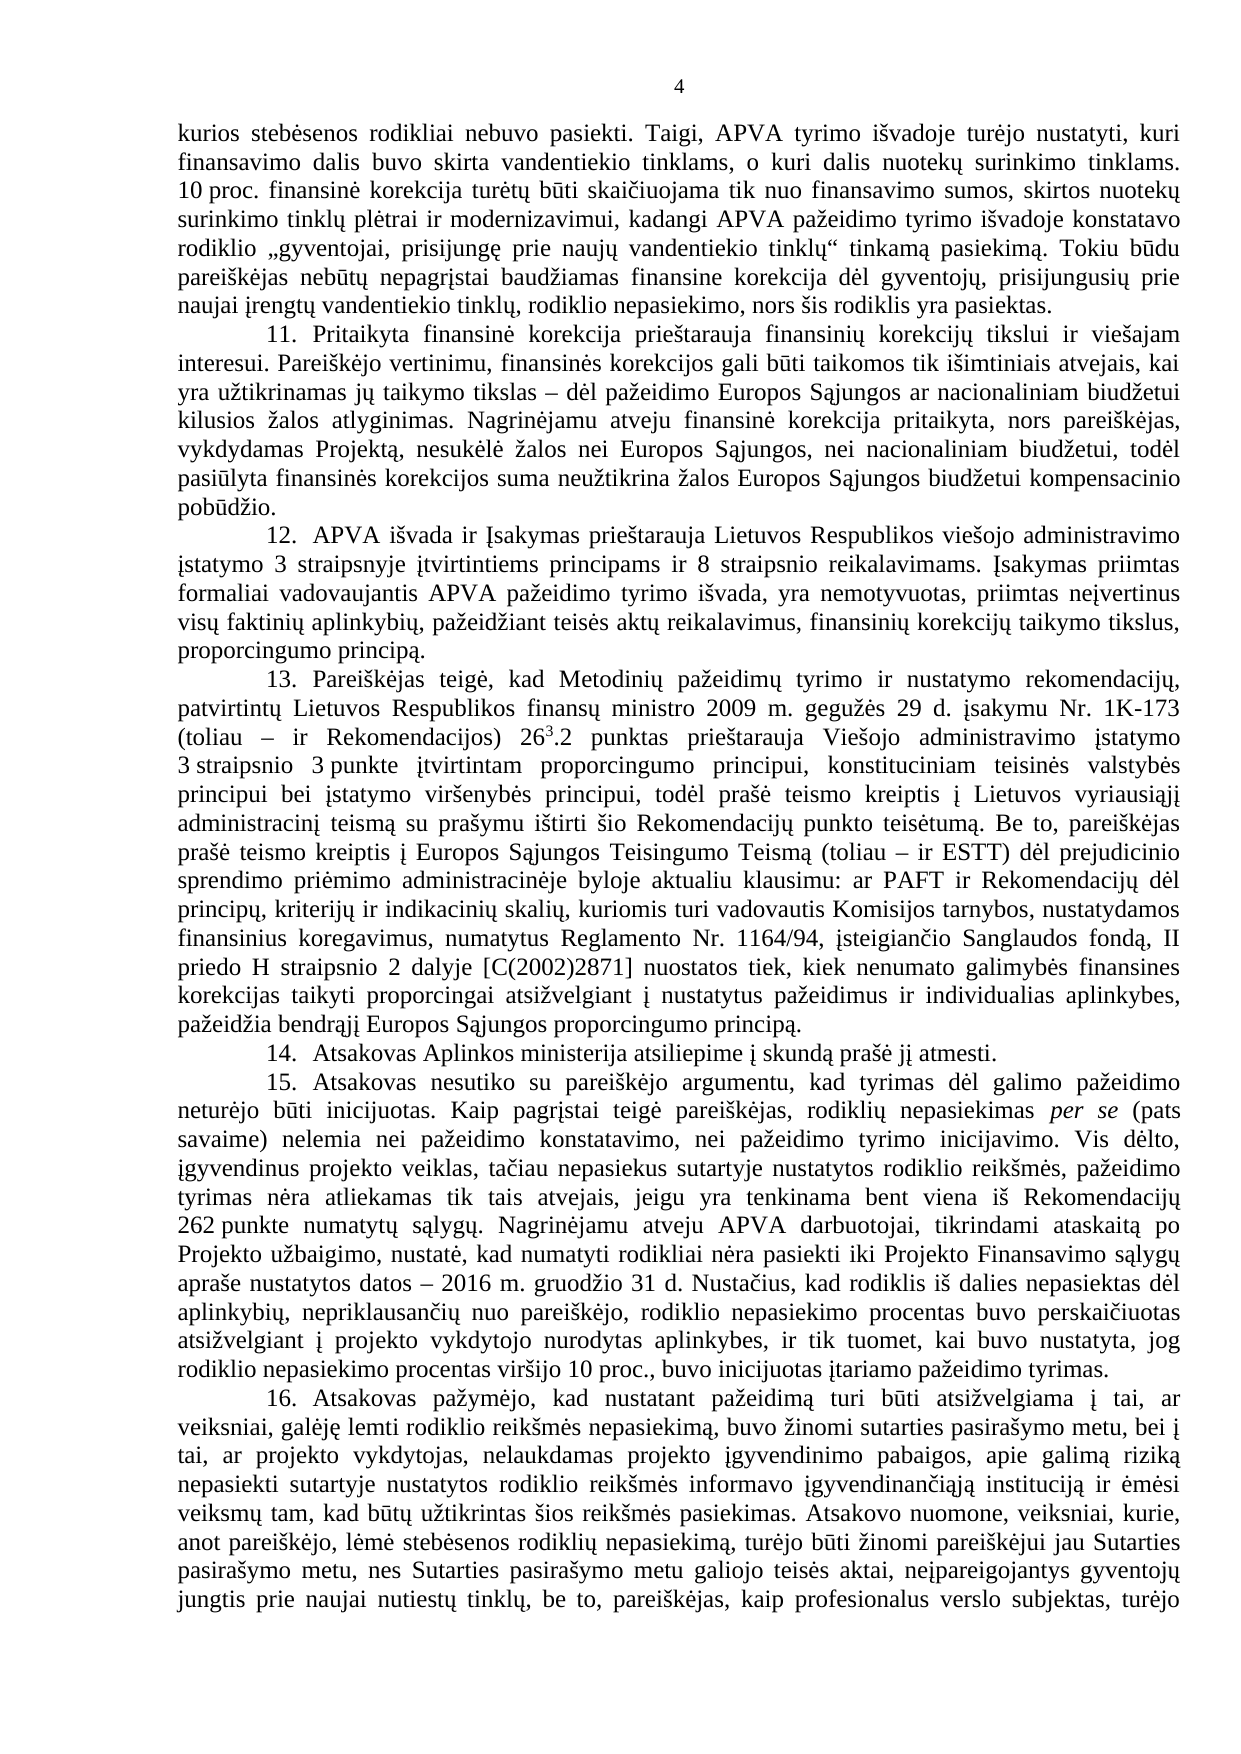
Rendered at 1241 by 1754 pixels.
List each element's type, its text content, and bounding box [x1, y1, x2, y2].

text 16. Atsakovas pažymėjo, kad nustatant pažeidimą turi būti atsižvelgiama į tai, ar veiksniai, galėję lemti rodiklio reikšmės nepasiekimą, buvo žinomi sutarties pasirašymo metu, bei į tai, ar projekto vykdytojas, nelaukdamas projekto įgyvendinimo pabaigos, apie galimą riziką nepasiekti sutartyje nustatytos rodiklio reikšmės informavo įgyvendinančiąją instituciją ir ėmėsi veiksmų tam, kad būtų užtikrintas šios reikšmės pasiekimas. Atsakovo nuomone, veiksniai, kurie, anot pareiškėjo, lėmė stebėsenos rodiklių nepasiekimą, turėjo būti žinomi pareiškėjui jau Sutarties pasirašymo metu, nes Sutarties pasirašymo metu galiojo teisės aktai, neįpareigojantys gyventojų jungtis prie naujai nutiestų tinklų, be to, pareiškėjas, kaip profesionalus verslo subjektas, turėjo [177, 1383, 1181, 1613]
text 11. Pritaikyta finansinė korekcija prieštarauja finansinių korekcijų tikslui ir viešajam interesui. Pareiškėjo vertinimu, finansinės korekcijos gali būti taikomos tik išimtiniais atvejais, kai yra užtikrinamas jų taikymo tikslas – dėl pažeidimo Europos Sąjungos ar nacionaliniam biudžetui kilusios žalos atlyginimas. Nagrinėjamu atveju finansinė korekcija pritaikyta, nors pareiškėjas, vykdydamas Projektą, nesukėlė žalos nei Europos Sąjungos, nei nacionaliniam biudžetui, todėl pasiūlyta finansinės korekcijos suma neužtikrina žalos Europos Sąjungos biudžetui kompensacinio pobūdžio. [177, 319, 1181, 521]
text 13. Pareiškėjas teigė, kad Metodinių pažeidimų tyrimo ir nustatymo rekomendacijų, patvirtintų Lietuvos Respublikos finansų ministro 2009 m. gegužės 29 d. įsakymu Nr. 1K-173 (toliau – ir Rekomendacijos) 263.2 punktas prieštarauja Viešojo administravimo įstatymo 3 straipsnio 3 punkte įtvirtintam proporcingumo principui, konstituciniam teisinės valstybės principui bei įstatymo viršenybės principui, todėl prašė teismo kreiptis į Lietuvos vyriausiąjį administracinį teismą su prašymu ištirti šio Rekomendacijų punkto teisėtumą. Be to, pareiškėjas prašė teismo kreiptis į Europos Sąjungos Teisingumo Teismą (toliau – ir ESTT) dėl prejudicinio sprendimo priėmimo administracinėje byloje aktualiu klausimu: ar PAFT ir Rekomendacijų dėl principų, kriterijų ir indikacinių skalių, kuriomis turi vadovautis Komisijos tarnybos, nustatydamos finansinius koregavimus, numatytus Reglamento Nr. 1164/94, įsteigiančio Sanglaudos fondą, II priedo H straipsnio 2 dalyje [C(2002)2871] nuostatos tiek, kiek nenumato galimybės finansines korekcijas taikyti proporcingai atsižvelgiant į nustatytus pažeidimus ir individualias aplinkybes, pažeidžia bendrąjį Europos Sąjungos proporcingumo principą. [177, 664, 1181, 1038]
text 15. Atsakovas nesutiko su pareiškėjo argumentu, kad tyrimas dėl galimo pažeidimo neturėjo būti inicijuotas. Kaip pagrįstai teigė pareiškėjas, rodiklių nepasiekimas per se (pats savaime) nelemia nei pažeidimo konstatavimo, nei pažeidimo tyrimo inicijavimo. Vis dėlto, įgyvendinus projekto veiklas, tačiau nepasiekus sutartyje nustatytos rodiklio reikšmės, pažeidimo tyrimas nėra atliekamas tik tais atvejais, jeigu yra tenkinama bent viena iš Rekomendacijų 262 punkte numatytų sąlygų. Nagrinėjamu atveju APVA darbuotojai, tikrindami ataskaitą po Projekto užbaigimo, nustatė, kad numatyti rodikliai nėra pasiekti iki Projekto Finansavimo sąlygų apraše nustatytos datos – 2016 m. gruodžio 31 d. Nustačius, kad rodiklis iš dalies nepasiektas dėl aplinkybių, nepriklausančių nuo pareiškėjo, rodiklio nepasiekimo procentas buvo perskaičiuotas atsižvelgiant į projekto vykdytojo nurodytas aplinkybes, ir tik tuomet, kai buvo nustatyta, jog rodiklio nepasiekimo procentas viršijo 10 proc., buvo inicijuotas įtariamo pažeidimo tyrimas. [177, 1067, 1181, 1383]
text kurios stebėsenos rodikliai nebuvo pasiekti. Taigi, APVA tyrimo išvadoje turėjo nustatyti, kuri finansavimo dalis buvo skirta vandentiekio tinklams, o kuri dalis nuotekų surinkimo tinklams. 10 proc. finansinė korekcija turėtų būti skaičiuojama tik nuo finansavimo sumos, skirtos nuotekų surinkimo tinklų plėtrai ir modernizavimui, kadangi APVA pažeidimo tyrimo išvadoje konstatavo rodiklio „gyventojai, prisijungę prie naujų vandentiekio tinklų“ tinkamą pasiekimą. Tokiu būdu pareiškėjas nebūtų nepagrįstai baudžiamas finansine korekcija dėl gyventojų, prisijungusių prie naujai įrengtų vandentiekio tinklų, rodiklio nepasiekimo, nors šis rodiklis yra pasiektas. [177, 118, 1181, 319]
text 12. APVA išvada ir Įsakymas prieštarauja Lietuvos Respublikos viešojo administravimo įstatymo 3 straipsnyje įtvirtintiems principams ir 8 straipsnio reikalavimams. Įsakymas priimtas formaliai vadovaujantis APVA pažeidimo tyrimo išvada, yra nemotyvuotas, priimtas neįvertinus visų faktinių aplinkybių, pažeidžiant teisės aktų reikalavimus, finansinių korekcijų taikymo tikslus, proporcingumo principą. [177, 521, 1181, 664]
text 14. Atsakovas Aplinkos ministerija atsiliepime į skundą prašė jį atmesti. [177, 1038, 1181, 1067]
